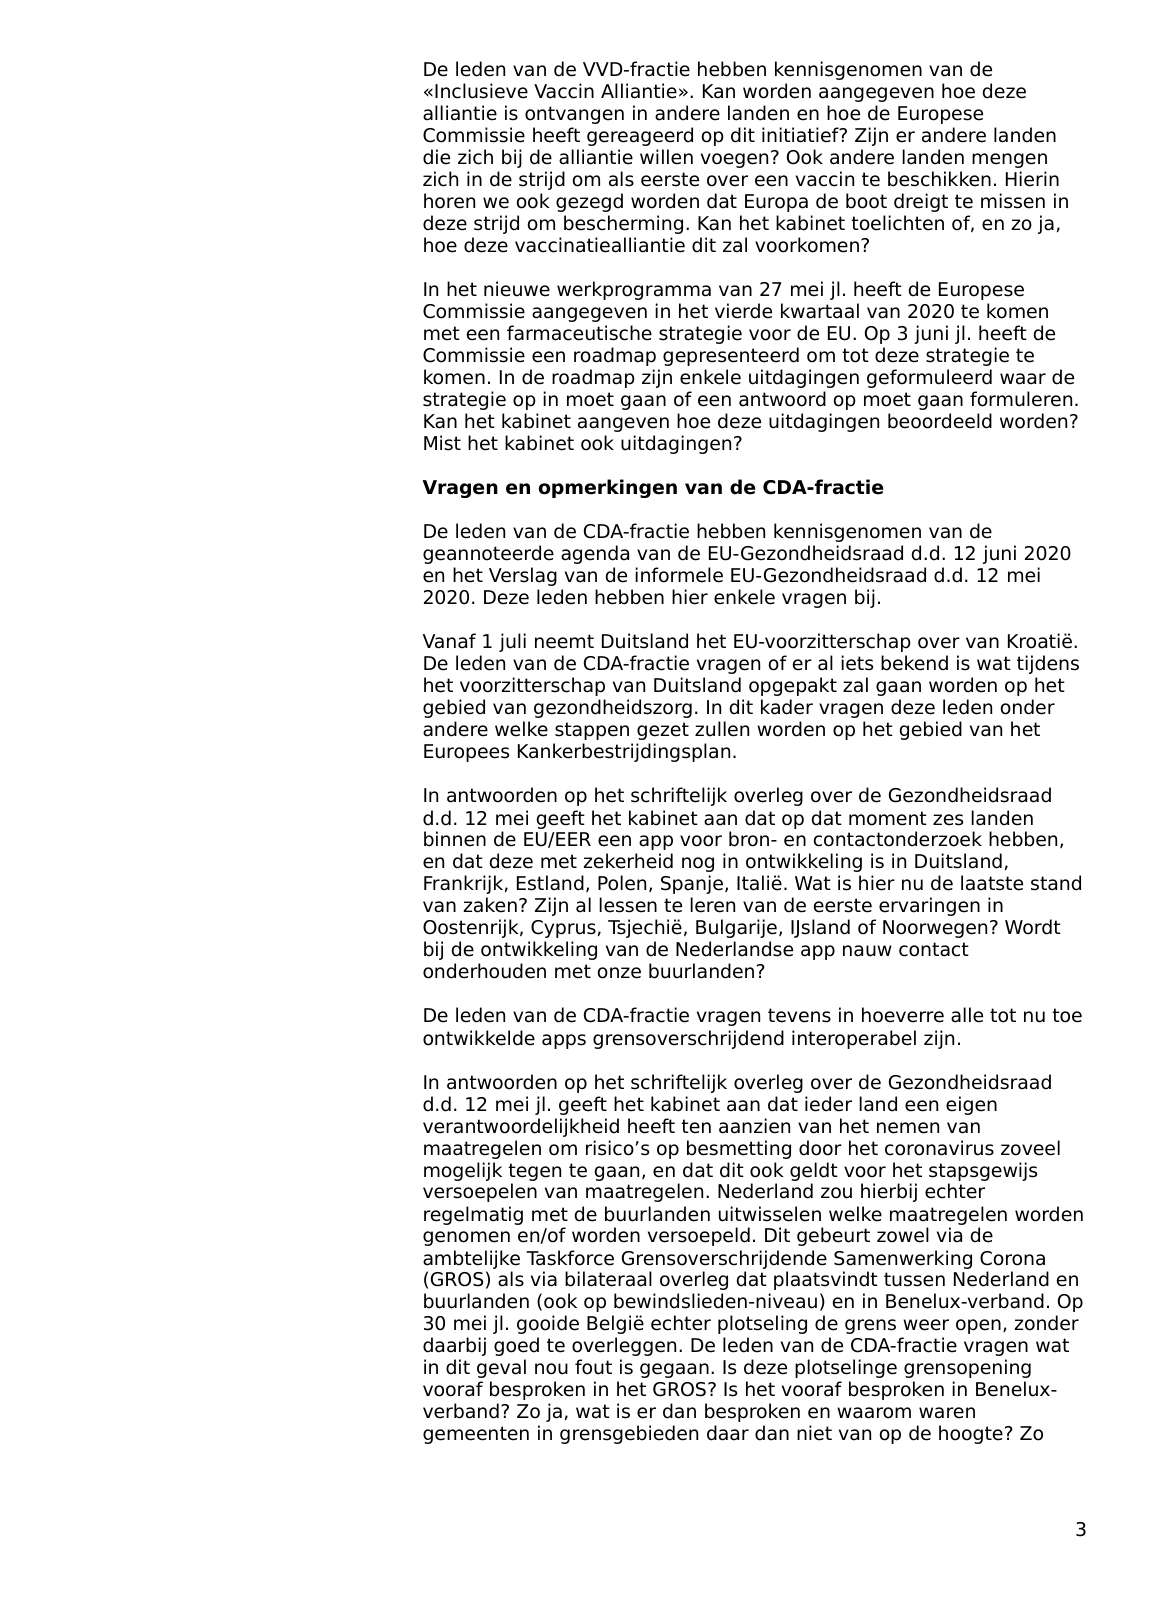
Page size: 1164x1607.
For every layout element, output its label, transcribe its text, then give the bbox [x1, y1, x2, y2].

text In antwoorden op het schriftelijk overleg over de Gezondheidsraad d.d. 12 mei geeft het kabinet aan dat op dat moment zes landen binnen de EU/EER een app voor bron- en contactonderzoek hebben, en dat deze met zekerheid nog in ontwikkeling is in Duitsland, Frankrijk, Estland, Polen, Spanje, Italië. Wat is hier nu de laatste stand van zaken? Zijn al lessen te leren van de eerste ervaringen in Oostenrijk, Cyprus, Tsjechië, Bulgarije, IJsland of Noorwegen? Wordt bij de ontwikkeling van de Nederlandse app nauw contact onderhouden met onze buurlanden? [422, 785, 1087, 983]
text In antwoorden op het schriftelijk overleg over de Gezondheidsraad d.d. 12 mei jl. geeft het kabinet aan dat ieder land een eigen verantwoordelijkheid heeft ten aanzien van het nemen van maatregelen om risico’s op besmetting door het coronavirus zoveel mogelijk tegen te gaan, en dat dit ook geldt voor het stapsgewijs versoepelen van maatregelen. Nederland zou hierbij echter regelmatig met de buurlanden uitwisselen welke maatregelen worden genomen en/of worden versoepeld. Dit gebeurt zowel via de ambtelijke Taskforce Grensoverschrijdende Samenwerking Corona (GROS) als via bilateraal overleg dat plaatsvindt tussen Nederland en buurlanden (ook op bewindslieden-niveau) en in Benelux-verband. Op 30 mei jl. gooide België echter plotseling de grens weer open, zonder daarbij goed te overleggen. De leden van de CDA-fractie vragen wat in dit geval nou fout is gegaan. Is deze plotselinge grensopening vooraf besproken in het GROS? Is het vooraf besproken in Benelux-verband? Zo ja, wat is er dan besproken en waarom waren gemeenten in grensgebieden daar dan niet van op de hoogte? Zo [422, 1072, 1087, 1445]
text De leden van de CDA-fractie vragen tevens in hoeverre alle tot nu toe ontwikkelde apps grensoverschrijdend interoperabel zijn. [422, 1005, 1087, 1049]
text De leden van de CDA-fractie hebben kennisgenomen van de geannoteerde agenda van de EU-Gezondheidsraad d.d. 12 juni 2020 en het Verslag van de informele EU-Gezondheidsraad d.d. 12 mei 2020. Deze leden hebben hier enkele vragen bij. [422, 521, 1087, 609]
text Vanaf 1 juli neemt Duitsland het EU-voorzitterschap over van Kroatië. De leden van de CDA-fractie vragen of er al iets bekend is wat tijdens het voorzitterschap van Duitsland opgepakt zal gaan worden op het gebied van gezondheidszorg. In dit kader vragen deze leden onder andere welke stappen gezet zullen worden op het gebied van het Europees Kankerbestrijdingsplan. [422, 631, 1087, 763]
text In het nieuwe werkprogramma van 27 mei jl. heeft de Europese Commissie aangegeven in het vierde kwartaal van 2020 te komen met een farmaceutische strategie voor de EU. Op 3 juni jl. heeft de Commissie een roadmap gepresenteerd om tot deze strategie te komen. In de roadmap zijn enkele uitdagingen geformuleerd waar de strategie op in moet gaan of een antwoord op moet gaan formuleren. Kan het kabinet aangeven hoe deze uitdagingen beoordeeld worden? Mist het kabinet ook uitdagingen? [422, 279, 1087, 455]
text De leden van de VVD-fractie hebben kennisgenomen van de «Inclusieve Vaccin Alliantie». Kan worden aangegeven hoe deze alliantie is ontvangen in andere landen en hoe de Europese Commissie heeft gereageerd op dit initiatief? Zijn er andere landen die zich bij de alliantie willen voegen? Ook andere landen mengen zich in de strijd om als eerste over een vaccin te beschikken. Hierin horen we ook gezegd worden dat Europa de boot dreigt te missen in deze strijd om bescherming. Kan het kabinet toelichten of, en zo ja, hoe deze vaccinatiealliantie dit zal voorkomen? [422, 59, 1087, 257]
subtitle Vragen en opmerkingen van de CDA-fractie [422, 477, 1087, 499]
